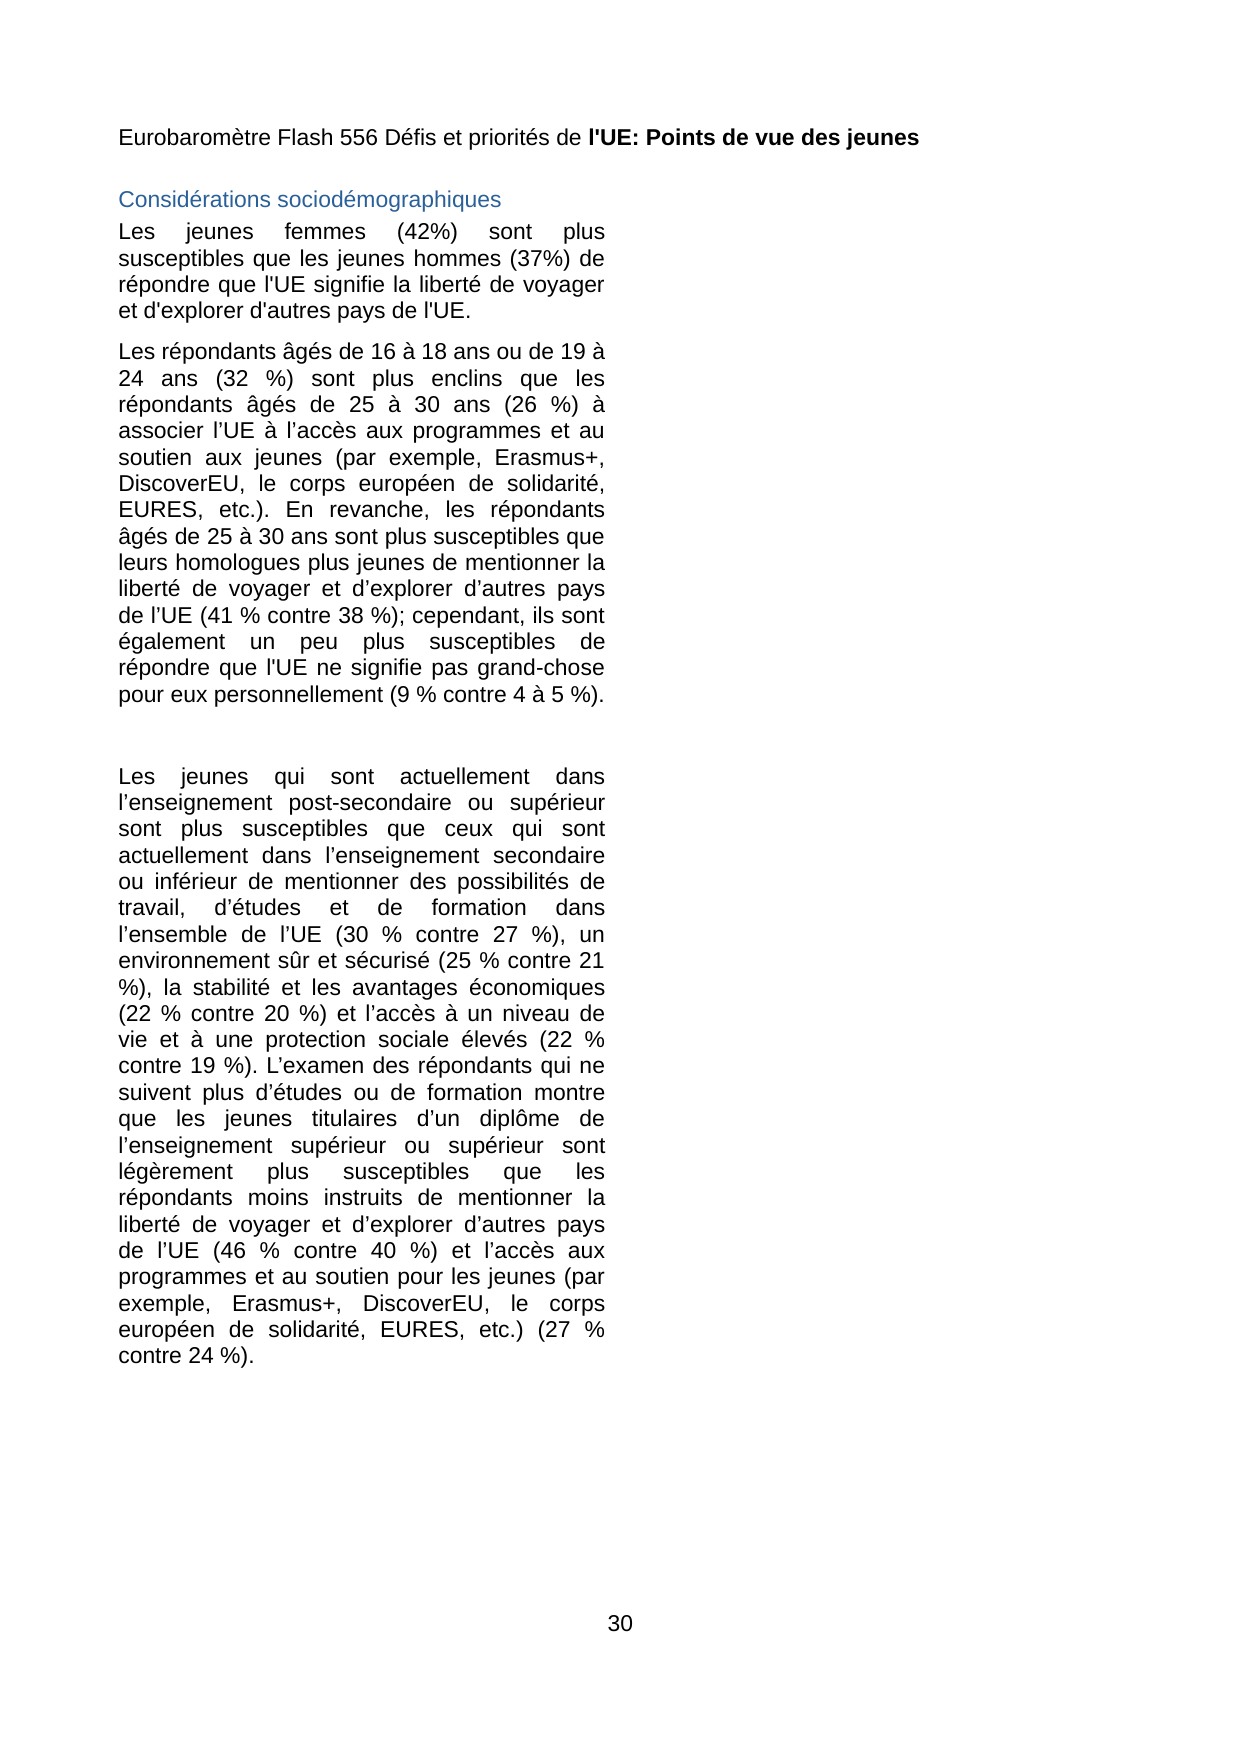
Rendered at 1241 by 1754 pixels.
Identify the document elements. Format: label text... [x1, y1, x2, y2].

text Les jeunes qui sont actuellement dans l’enseignement post-secondaire ou supérieur sont plus susceptibles que ceux qui sont actuellement dans l’enseignement secondaire ou inférieur de mentionner des possibilités de travail, d’études et de formation dans l’ensemble de l’UE (30 % contre 27 %), un environnement sûr et sécurisé (25 % contre 21 %), la stabilité et les avantages économiques (22 % contre 20 %) et l’accès à un niveau de vie et à une protection sociale élevés (22 % contre 19 %). L’examen des répondants qui ne suivent plus d’études ou de formation montre que les jeunes titulaires d’un diplôme de l’enseignement supérieur ou supérieur sont légèrement plus susceptibles que les répondants moins instruits de mentionner la liberté de voyager et d’explorer d’autres pays de l’UE (46 % contre 40 %) et l’accès aux programmes et au soutien pour les jeunes (par exemple, Erasmus+, DiscoverEU, le corps européen de solidarité, EURES, etc.) (27 % contre 24 %). [118, 763, 605, 1369]
text Les répondants âgés de 16 à 18 ans ou de 19 à 24 ans (32 %) sont plus enclins que les répondants âgés de 25 à 30 ans (26 %) à associer l’UE à l’accès aux programmes et au soutien aux jeunes (par exemple, Erasmus+, DiscoverEU, le corps européen de solidarité, EURES, etc.). En revanche, les répondants âgés de 25 à 30 ans sont plus susceptibles que leurs homologues plus jeunes de mentionner la liberté de voyager et d’explorer d’autres pays de l’UE (41 % contre 38 %); cependant, ils sont également un peu plus susceptibles de répondre que l'UE ne signifie pas grand-chose pour eux personnellement (9 % contre 4 à 5 %). [118, 338, 605, 707]
text Les jeunes femmes (42%) sont plus susceptibles que les jeunes hommes (37%) de répondre que l'UE signifie la liberté de voyager et d'explorer d'autres pays de l'UE. [118, 218, 605, 323]
text Considérations sociodémographiques [118, 186, 605, 212]
